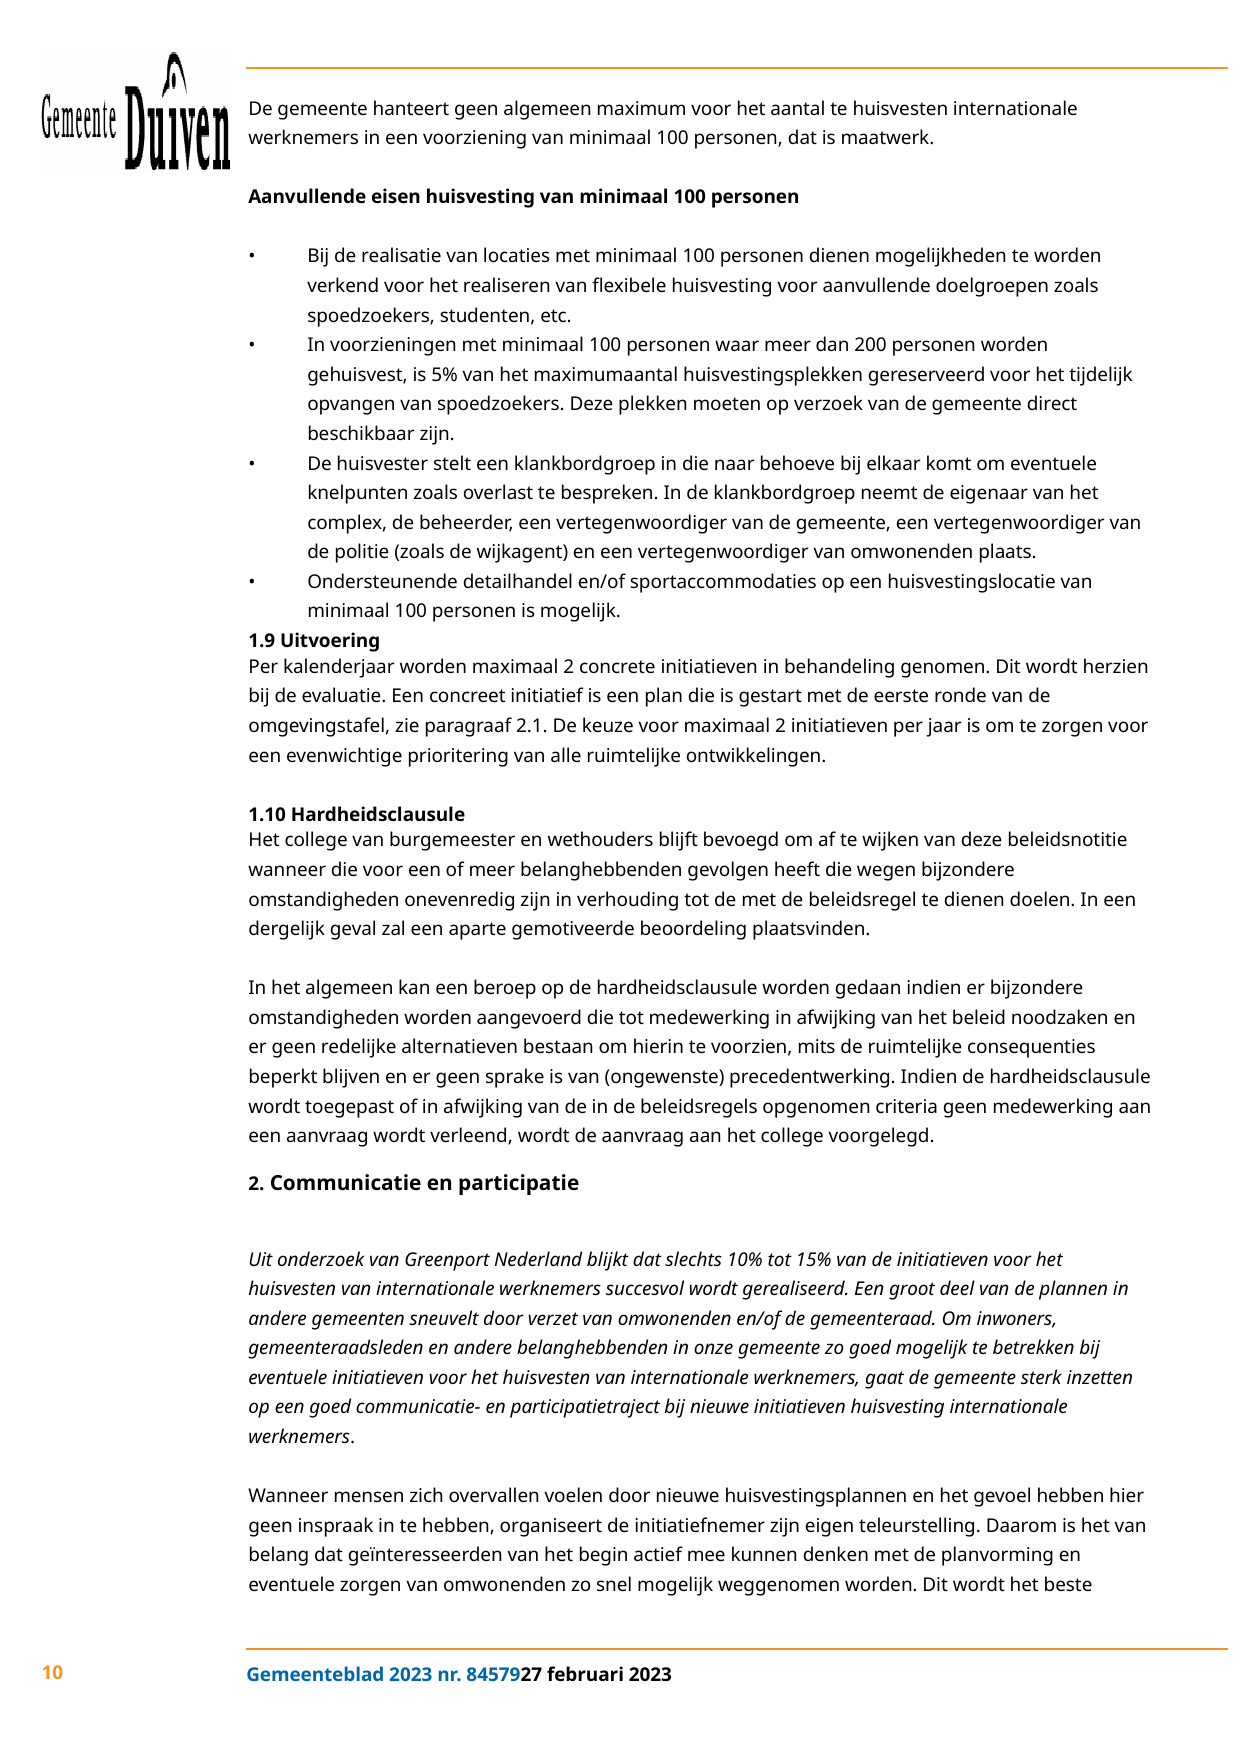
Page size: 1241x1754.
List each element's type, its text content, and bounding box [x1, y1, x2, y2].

text De gemeente hanteert geen algemeen maximum voor het aantal te huisvesten internationale werknemers in een voorziening van minimaal 100 personen, dat is maatwerk. [248, 95, 1152, 150]
text In het algemeen kan een beroep op de hardheidsclausule worden gedaan indien er bijzondere omstandigheden worden aangevoerd die tot medewerking in afwijking van het beleid noodzaken en er geen redelijke alternatieven bestaan om hierin te voorzien, mits de ruimtelijke consequenties beperkt blijven en er geen sprake is van (ongewenste) precedentwerking. Indien de hardheidsclausule wordt toegepast of in afwijking van de in de beleidsregels opgenomen criteria geen medewerking aan een aanvraag wordt verleend, wordt de aanvraag aan het college voorgelegd. [248, 974, 1152, 1148]
list Bij de realisatie van locaties met minimaal 100 personen dienen mogelijkheden te worden verkend voor het realiseren van flexibele huisvesting voor aanvullende doelgroepen zoals spoedzoekers, studenten, etc. [248, 243, 1152, 328]
text Per kalenderjaar worden maximaal 2 concrete initiatieven in behandeling genomen. Dit wordt herzien bij de evaluatie. Een concreet initiatief is een plan die is gestart met de eerste ronde van de omgevingstafel, zie paragraaf 2.1. De keuze voor maximaal 2 initiatieven per jaar is om te zorgen voor een evenwichtige prioritering van alle ruimtelijke ontwikkelingen. [248, 653, 1152, 767]
text Het college van burgemeester en wethouders blijft bevoegd om af te wijken van deze beleidsnotitie wanneer die voor een of meer belanghebbenden gevolgen heeft die wegen bijzondere omstandigheden onevenredig zijn in verhouding tot de met de beleidsregel te dienen doelen. In een dergelijk geval zal een aparte gemotiveerde beoordeling plaatsvinden. [248, 827, 1152, 941]
picture [41, 47, 231, 172]
text 1.10 Hardheidsclausule [248, 801, 1152, 827]
text 2. Communicatie en participatie [248, 1168, 1152, 1197]
text 1.9 Uitvoering [248, 627, 1152, 653]
text Uit onderzoek van Greenport Nederland blijkt dat slechts 10% tot 15% van de initiatieven voor het huisvesten van internationale werknemers succesvol wordt gerealiseerd. Een groot deel van de plannen in andere gemeenten sneuvelt door verzet van omwonenden en/of de gemeenteraad. Om inwoners, gemeenteraadsleden en andere belanghebbenden in onze gemeente zo goed mogelijk te betrekken bij eventuele initiatieven voor het huisvesten van internationale werknemers, gaat de gemeente sterk inzetten op een goed communicatie- en participatietraject bij nieuwe initiatieven huisvesting internationale werknemers. [248, 1246, 1152, 1449]
list De huisvester stelt een klankbordgroep in die naar behoeve bij elkaar komt om eventuele knelpunten zoals overlast te bespreken. In de klankbordgroep neemt de eigenaar van het complex, de beheerder, een vertegenwoordiger van de gemeente, een vertegenwoordiger van de politie (zoals de wijkagent) en een vertegenwoordiger van omwonenden plaats. [248, 450, 1152, 564]
list Ondersteunende detailhandel en/of sportaccommodaties op een huisvestingslocatie van minimaal 100 personen is mogelijk. [248, 568, 1152, 623]
list In voorzieningen met minimaal 100 personen waar meer dan 200 personen worden gehuisvest, is 5% van het maximumaantal huisvestingsplekken gereserveerd voor het tijdelijk opvangen van spoedzoekers. Deze plekken moeten op verzoek van de gemeente direct beschikbaar zijn. [248, 331, 1152, 446]
text Wanneer mensen zich overvallen voelen door nieuwe huisvestingsplannen en het gevoel hebben hier geen inspraak in te hebben, organiseert de initiatiefnemer zijn eigen teleurstelling. Daarom is het van belang dat geïnteresseerden van het begin actief mee kunnen denken met de planvorming en eventuele zorgen van omwonenden zo snel mogelijk weggenomen worden. Dit wordt het beste [248, 1482, 1152, 1597]
text Aanvullende eisen huisvesting van minimaal 100 personen [248, 183, 1152, 209]
